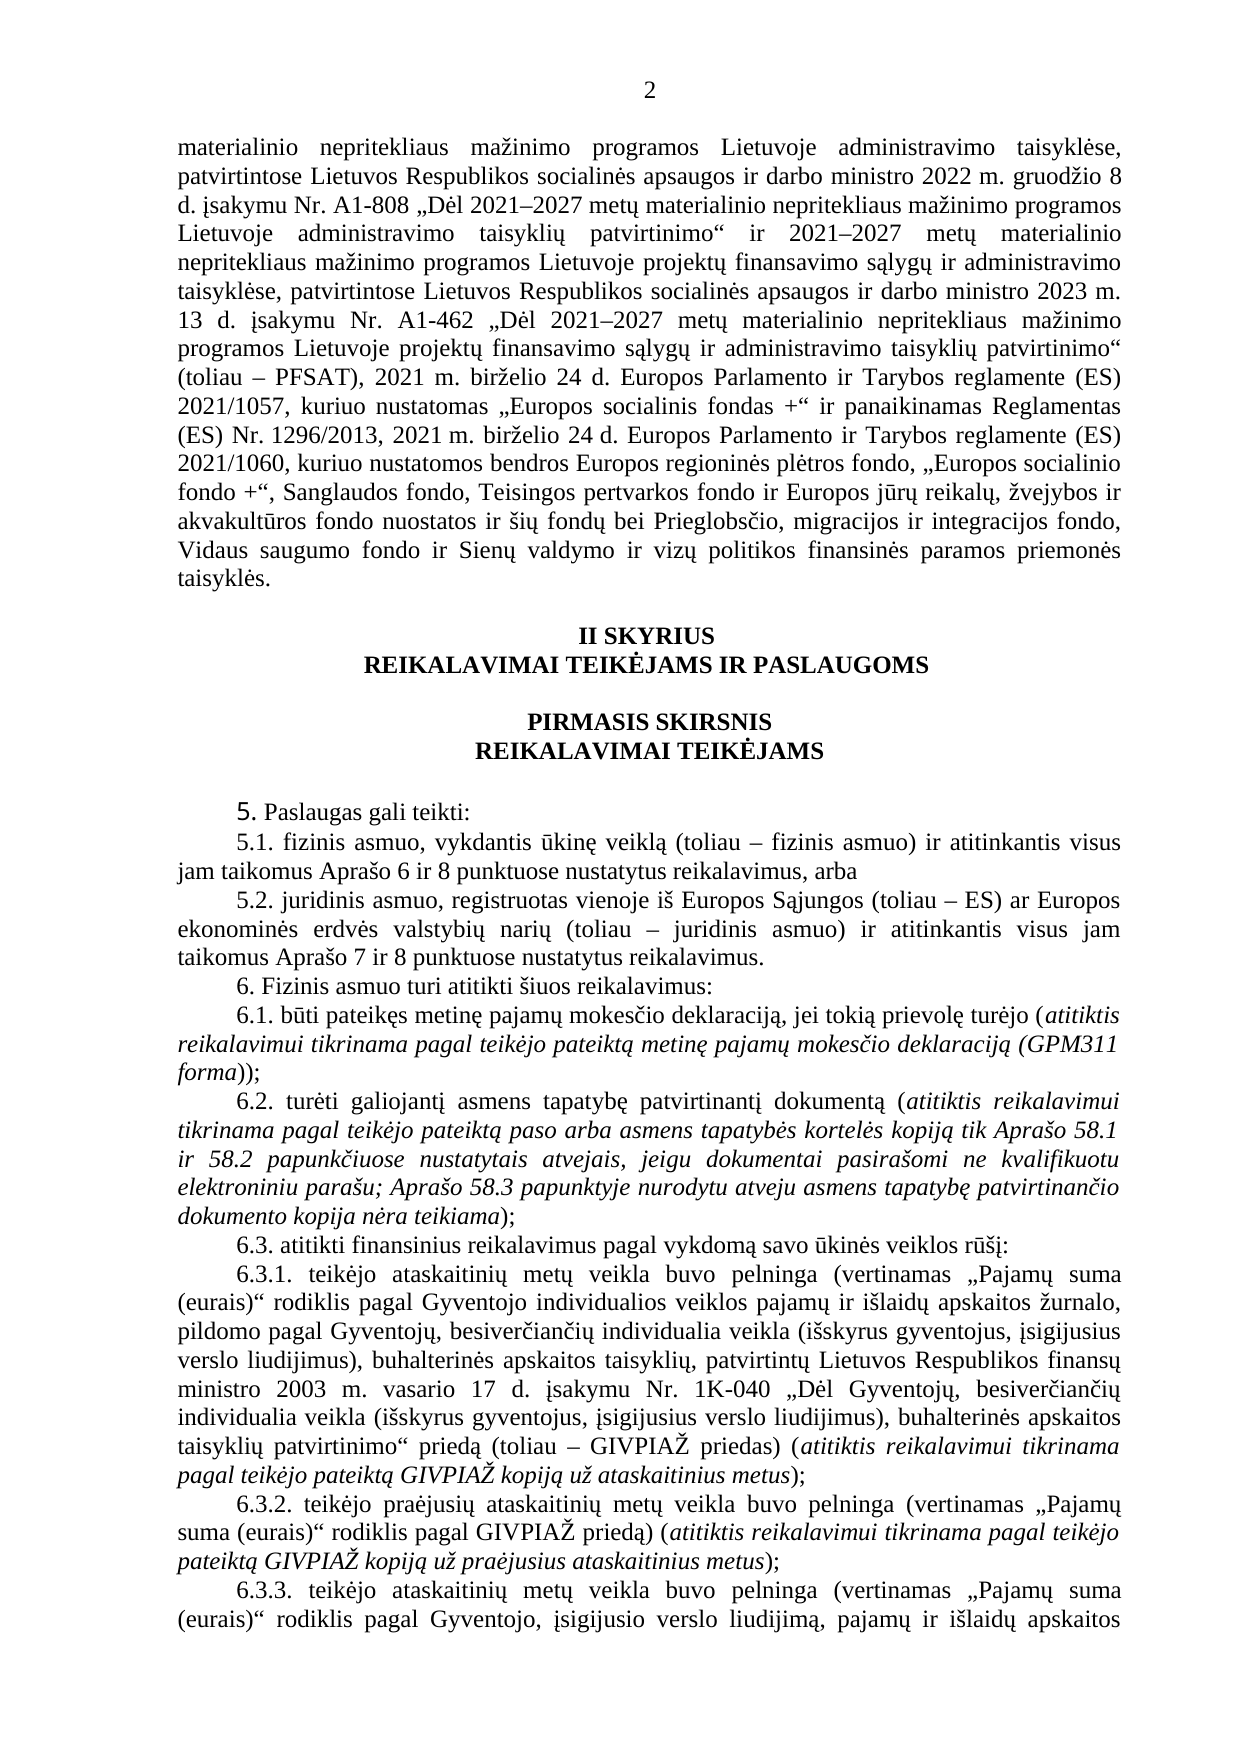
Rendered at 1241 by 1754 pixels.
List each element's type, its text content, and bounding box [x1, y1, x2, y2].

text REIKALAVIMAI TEIKĖJAMS [177, 736, 1122, 765]
text 6.2. turėti galiojantį asmens tapatybę patvirtinantį dokumentą (atitiktis reikalavimui tikrinama pagal teikėjo pateiktą paso arba asmens tapatybės kortelės kopiją tik Aprašo 58.1 ir 58.2 papunkčiuose nustatytais atvejais, jeigu dokumentai pasirašomi ne kvalifikuotu elektroniniu parašu; Aprašo 58.3 papunktyje nurodytu atveju asmens tapatybę patvirtinančio dokumento kopija nėra teikiama); [177, 1086, 1122, 1230]
text 5.2. juridinis asmuo, registruotas vienoje iš Europos Sąjungos (toliau – ES) ar Europos ekonominės erdvės valstybių narių (toliau – juridinis asmuo) ir atitinkantis visus jam taikomus Aprašo 7 ir 8 punktuose nustatytus reikalavimus. [177, 885, 1122, 971]
text materialinio nepritekliaus mažinimo programos Lietuvoje administravimo taisyklėse, patvirtintose Lietuvos Respublikos socialinės apsaugos ir darbo ministro 2022 m. gruodžio 8 d. įsakymu Nr. A1-808 „Dėl 2021–2027 metų materialinio nepritekliaus mažinimo programos Lietuvoje administravimo taisyklių patvirtinimo“ ir 2021–2027 metų materialinio nepritekliaus mažinimo programos Lietuvoje projektų finansavimo sąlygų ir administravimo taisyklėse, patvirtintose Lietuvos Respublikos socialinės apsaugos ir darbo ministro 2023 m. 13 d. įsakymu Nr. A1-462 „Dėl 2021–2027 metų materialinio nepritekliaus mažinimo programos Lietuvoje projektų finansavimo sąlygų ir administravimo taisyklių patvirtinimo“ (toliau – PFSAT), 2021 m. birželio 24 d. Europos Parlamento ir Tarybos reglamente (ES) 2021/1057, kuriuo nustatomas „Europos socialinis fondas +“ ir panaikinamas Reglamentas (ES) Nr. 1296/2013, 2021 m. birželio 24 d. Europos Parlamento ir Tarybos reglamente (ES) 2021/1060, kuriuo nustatomos bendros Europos regioninės plėtros fondo, „Europos socialinio fondo +“, Sanglaudos fondo, Teisingos pertvarkos fondo ir Europos jūrų reikalų, žvejybos ir akvakultūros fondo nuostatos ir šių fondų bei Prieglobsčio, migracijos ir integracijos fondo, Vidaus saugumo fondo ir Sienų valdymo ir vizų politikos finansinės paramos priemonės taisyklės. [177, 132, 1122, 592]
text 6.1. būti pateikęs metinę pajamų mokesčio deklaraciją, jei tokią prievolę turėjo (atitiktis reikalavimui tikrinama pagal teikėjo pateiktą metinę pajamų mokesčio deklaraciją (GPM311 forma)); [177, 1000, 1122, 1086]
text 6.3.3. teikėjo ataskaitinių metų veikla buvo pelninga (vertinamas „Pajamų suma (eurais)“ rodiklis pagal Gyventojo, įsigijusio verslo liudijimą, pajamų ir išlaidų apskaitos [177, 1575, 1122, 1632]
text REIKALAVIMAI TEIKĖJAMS IR PASLAUGOMS [177, 650, 1122, 678]
text 5. Paslaugas gali teikti: [177, 793, 1122, 827]
text 6. Fizinis asmuo turi atitikti šiuos reikalavimus: [177, 971, 1122, 1000]
text 6.3.1. teikėjo ataskaitinių metų veikla buvo pelninga (vertinamas „Pajamų suma (eurais)“ rodiklis pagal Gyventojo individualios veiklos pajamų ir išlaidų apskaitos žurnalo, pildomo pagal Gyventojų, besiverčiančių individualia veikla (išskyrus gyventojus, įsigijusius verslo liudijimus), buhalterinės apskaitos taisyklių, patvirtintų Lietuvos Respublikos finansų ministro 2003 m. vasario 17 d. įsakymu Nr. 1K-040 „Dėl Gyventojų, besiverčiančių individualia veikla (išskyrus gyventojus, įsigijusius verslo liudijimus), buhalterinės apskaitos taisyklių patvirtinimo“ priedą (toliau – GIVPIAŽ priedas) (atitiktis reikalavimui tikrinama pagal teikėjo pateiktą GIVPIAŽ kopiją už ataskaitinius metus); [177, 1259, 1122, 1489]
text 5.1. fizinis asmuo, vykdantis ūkinę veiklą (toliau – fizinis asmuo) ir atitinkantis visus jam taikomus Aprašo 6 ir 8 punktuose nustatytus reikalavimus, arba [177, 827, 1122, 885]
text 6.3. atitikti finansinius reikalavimus pagal vykdomą savo ūkinės veiklos rūšį: [177, 1230, 1122, 1259]
text PIRMASIS SKIRSNIS [177, 707, 1122, 736]
text II SKYRIUS [177, 621, 1122, 650]
text 6.3.2. teikėjo praėjusių ataskaitinių metų veikla buvo pelninga (vertinamas „Pajamų suma (eurais)“ rodiklis pagal GIVPIAŽ priedą) (atitiktis reikalavimui tikrinama pagal teikėjo pateiktą GIVPIAŽ kopiją už praėjusius ataskaitinius metus); [177, 1489, 1122, 1575]
